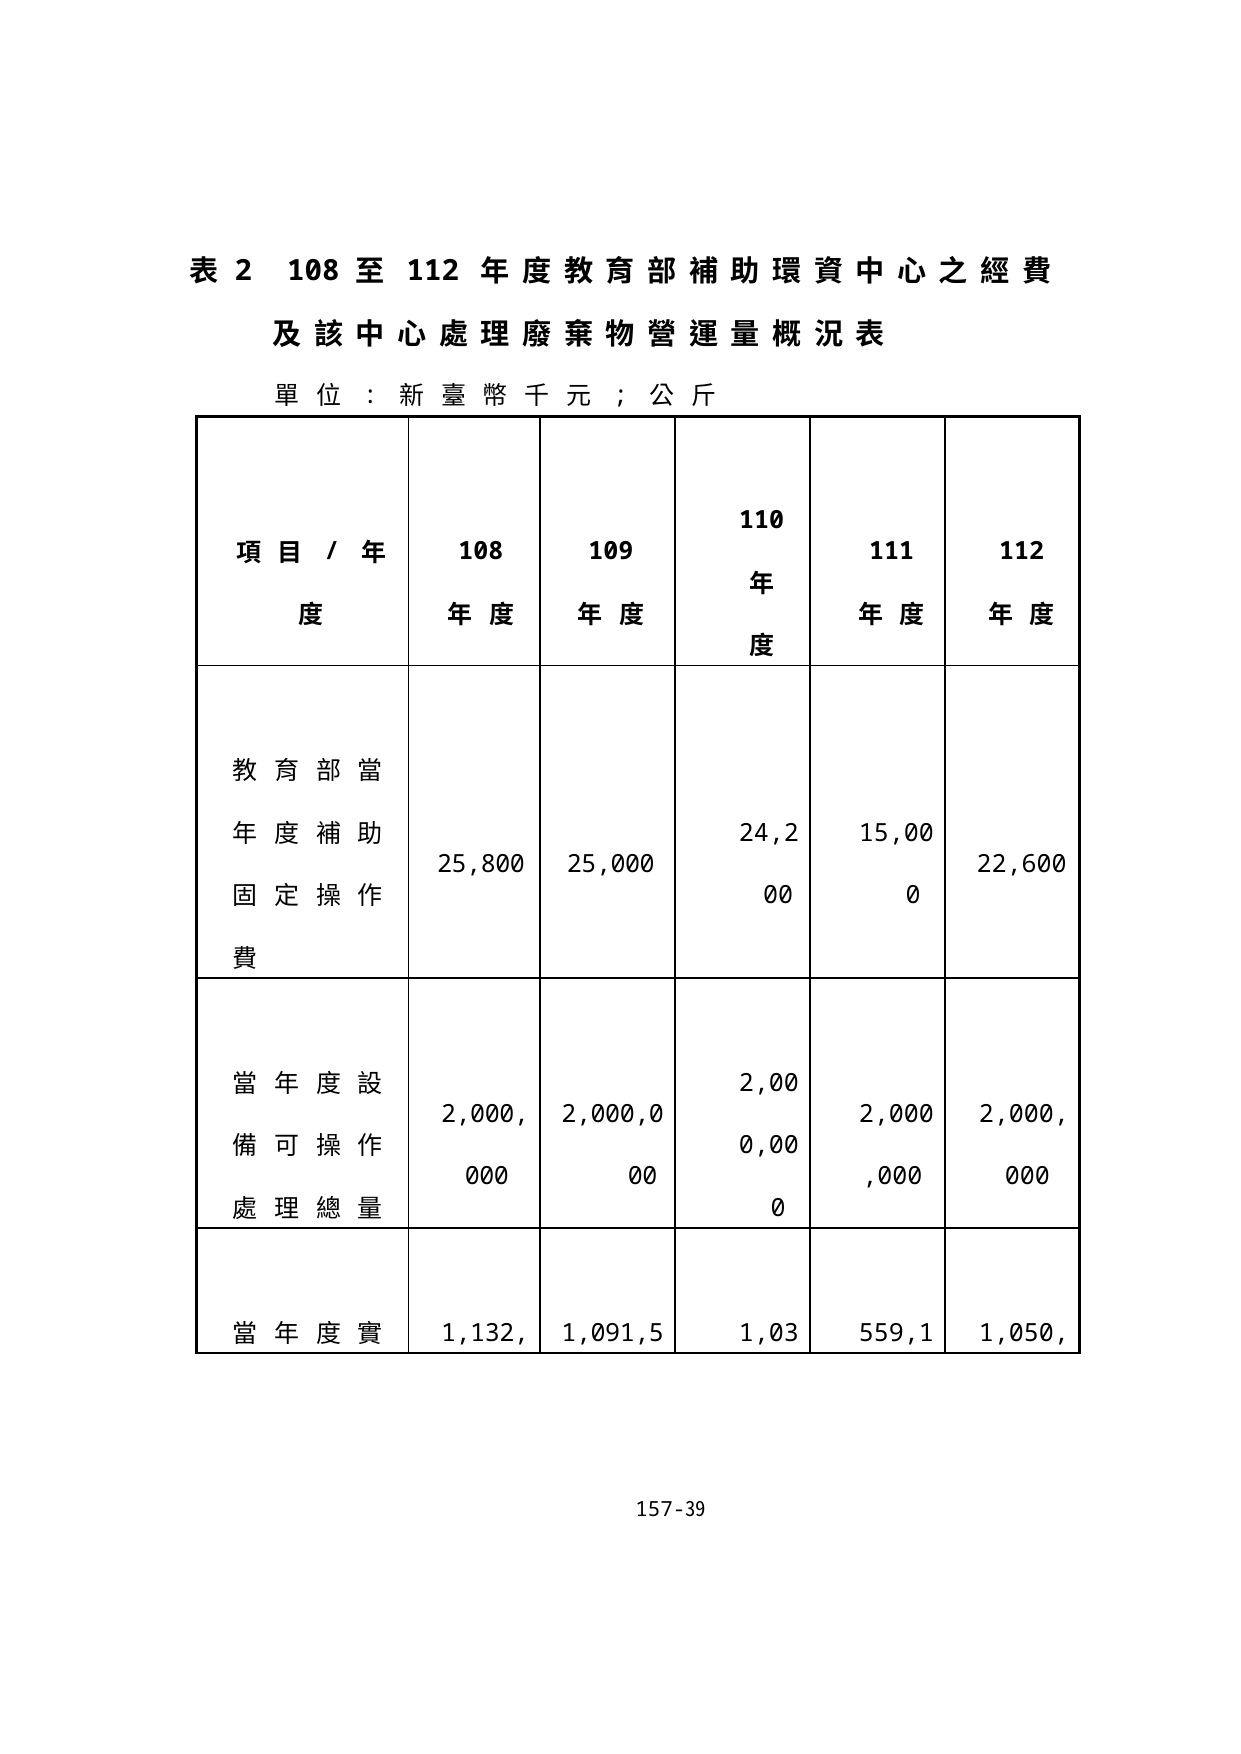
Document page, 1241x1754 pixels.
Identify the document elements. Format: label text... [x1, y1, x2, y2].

table_cell 1,132, [409, 1229, 539, 1352]
table_header 108年度 [409, 418, 539, 665]
table_cell 559,1 [811, 1229, 944, 1352]
table_header 項目/年度 [198, 418, 408, 665]
table_cell 25,800 [409, 666, 539, 977]
table_cell 2,000,000 [946, 979, 1078, 1227]
table_cell 2,000,000 [811, 979, 944, 1227]
table_cell 2,000,000 [541, 979, 674, 1227]
table_cell 1,091,5 [541, 1229, 674, 1352]
table_header 109年度 [541, 418, 674, 665]
table_header 111年度 [811, 418, 944, 665]
table_cell 1,03 [676, 1229, 809, 1352]
table_cell 24,200 [676, 666, 809, 977]
table_cell 當年度實 [198, 1229, 408, 1352]
table_cell 22,600 [946, 666, 1078, 977]
text 表2 108至112年度教育部補助環資中心之經費及該中心處理廢棄物營運量概況表 單位:新臺幣千元;公斤 [181, 227, 1058, 415]
table_cell 當年度設備可操作處理總量 [198, 979, 408, 1227]
table_cell 教育部當年度補助固定操作費 [198, 666, 408, 977]
table_cell 25,000 [541, 666, 674, 977]
table_cell 15,000 [811, 666, 944, 977]
table_header 112年度 [946, 418, 1078, 665]
table_cell 2,000,000 [409, 979, 539, 1227]
table_cell 2,000,000 [676, 979, 809, 1227]
table_header 110年度 [676, 418, 809, 665]
table_cell 1,050, [946, 1229, 1078, 1352]
